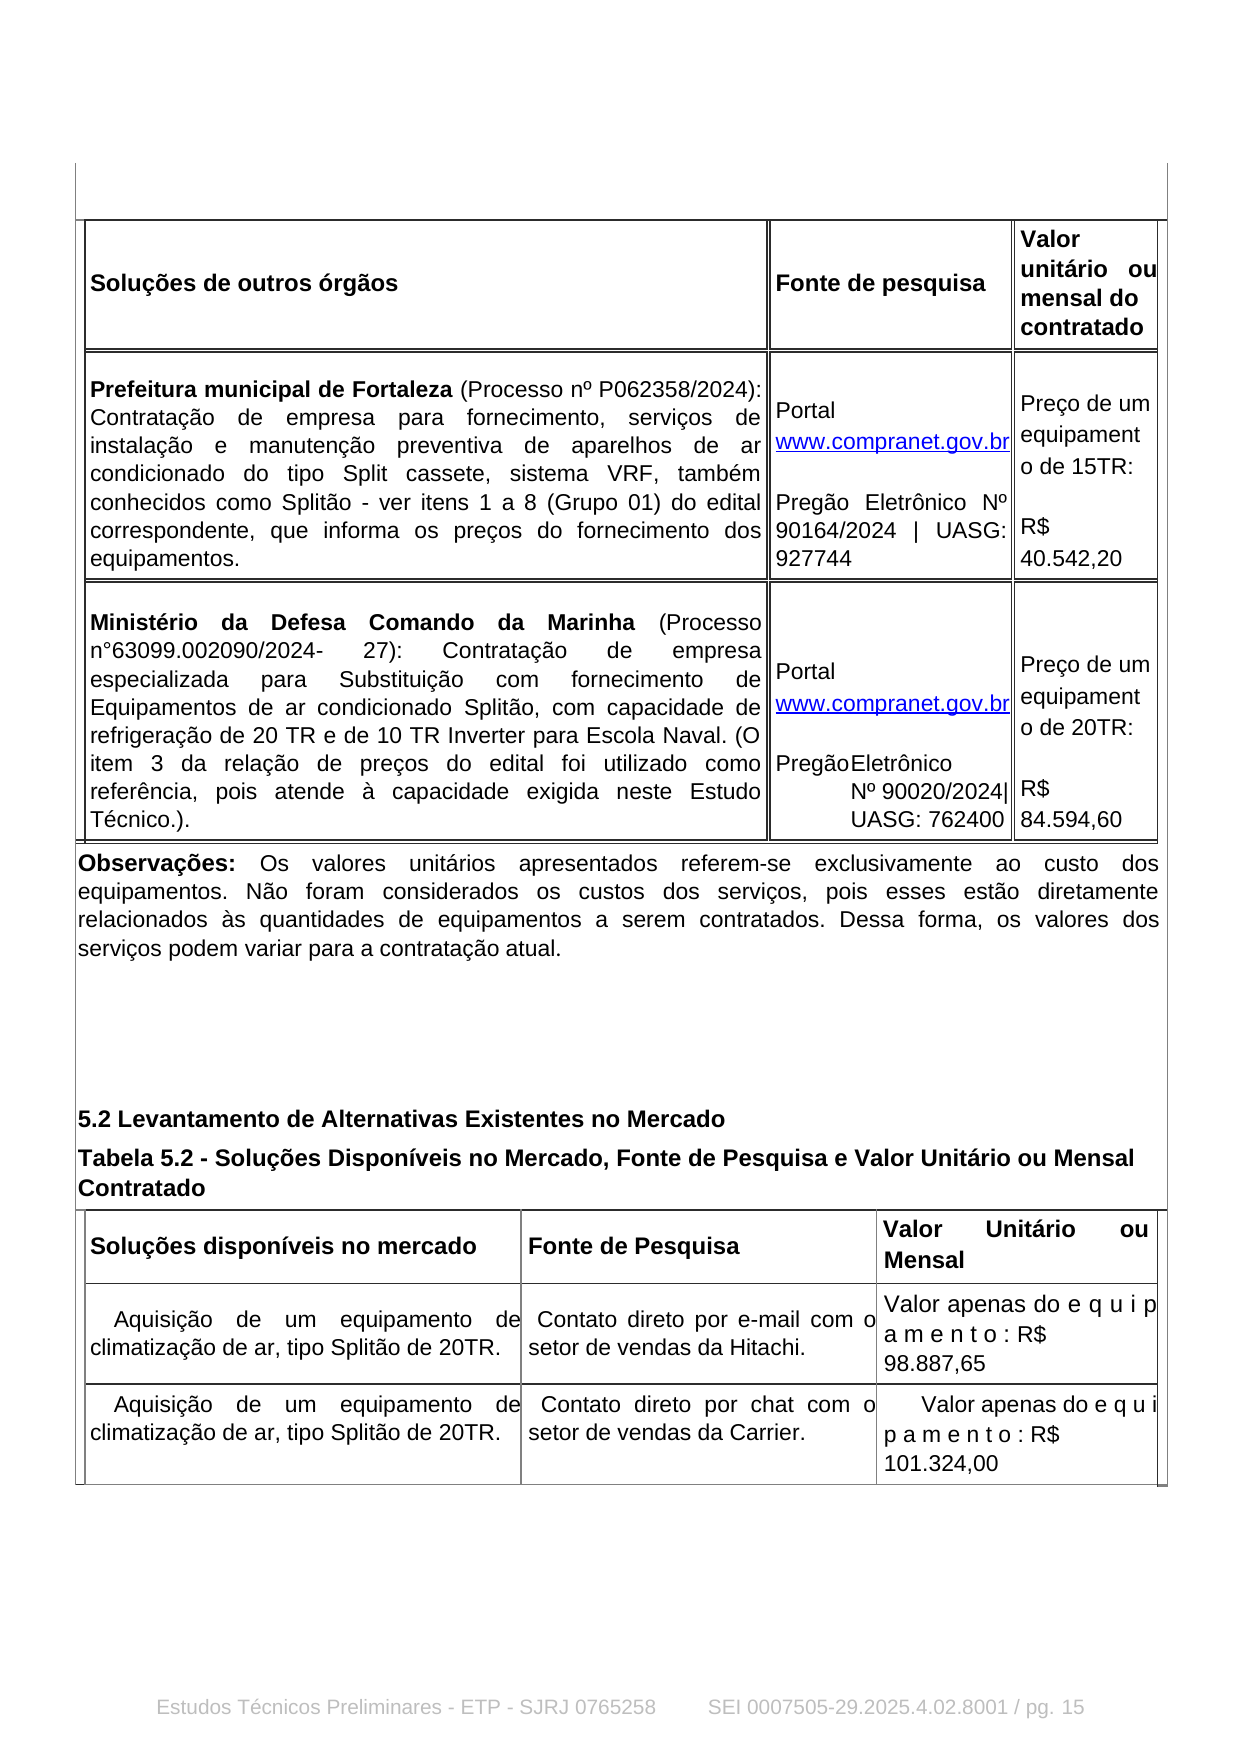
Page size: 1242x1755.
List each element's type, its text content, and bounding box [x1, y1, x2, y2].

table_cell Soluções de outros órgãos [86, 221, 766, 348]
table_cell Prefeitura municipal de Fortaleza (Processo nº P062358/2024): Contratação de empresa para fornecimento, serviços de instalação e manutenção preventiva de aparelhos de ar condicionado do tipo Split cassete, sistema VRF, também conhecidos como Splitão - ver itens 1 a 8 (Grupo 01) do edital correspondente, que informa os preços do fornecimento dos equipamentos. [86, 353, 766, 578]
table_cell Ministério da Defesa Comando da Marinha (Processo n°63099.002090/2024- 27): Contratação de empresa especializada para Substituição com fornecimento de Equipamentos de ar condicionado Splitão, com capacidade de refrigeração de 20 TR e de 10 TR Inverter para Escola Naval. (O item 3 da relação de preços do edital foi utilizado como referência, pois atende à capacidade exigida neste Estudo Técnico.). [86, 583, 766, 839]
table_cell Observações: Os valores unitários apresentados referem-se exclusivamente ao custo dos equipamentos. Não foram considerados os custos dos serviços, pois esses estão diretamente relacionados às quantidades de equipamentos a serem contratados. Dessa forma, os valores dos serviços podem variar para a contratação atual. [76, 844, 1157, 1100]
table_cell Fonte de pesquisa [771, 221, 1011, 348]
table_cell Portal www.compranet.gov.br Pregão Eletrônico Nº 90020/2024| UASG: 762400 [771, 583, 1011, 839]
table_cell Tabela 5.2 - Soluções Disponíveis no Mercado, Fonte de Pesquisa e Valor Unitário ou Mensal Contratado [76, 1139, 1167, 1209]
table_cell Valor apenas do e q u i p a m e n t o : R$ 98.887,65 [877, 1284, 1157, 1383]
table_cell [76, 1211, 84, 1483]
table_cell Valor Unitário ou Mensal [877, 1211, 1157, 1282]
table_header [76, 163, 1167, 219]
table_cell Aquisição de um equipamento de climatização de ar, tipo Splitão de 20TR. [86, 1284, 520, 1383]
table_cell Fonte de Pesquisa [522, 1211, 876, 1282]
table_cell Portal www.compranet.gov.br Pregão Eletrônico Nº 90164/2024 | UASG: 927744 [771, 353, 1011, 578]
table_cell Soluções disponíveis no mercado [86, 1211, 520, 1282]
table_cell Preço de um equipamento de 15TR: R$ 40.542,20 [1015, 353, 1157, 578]
table_cell [1157, 221, 1167, 1100]
table_cell Aquisição de um equipamento de climatização de ar, tipo Splitão de 20TR. [86, 1385, 520, 1483]
table_cell Contato direto por chat com o setor de vendas da Carrier. [522, 1385, 876, 1483]
table_cell Contato direto por e-mail com o setor de vendas da Hitachi. [522, 1284, 876, 1383]
table_cell Valor unitário ou mensal do contratado [1015, 221, 1157, 348]
table_cell Valor apenas do e q u i p a m e n t o : R$ 101.324,00 [877, 1385, 1157, 1483]
table_cell [1158, 1211, 1167, 1483]
table_cell 5.2 Levantamento de Alternativas Existentes no Mercado [76, 1100, 1167, 1139]
table_cell [76, 221, 84, 839]
table_cell Preço de um equipamento de 20TR: R$ 84.594,60 [1015, 583, 1157, 839]
